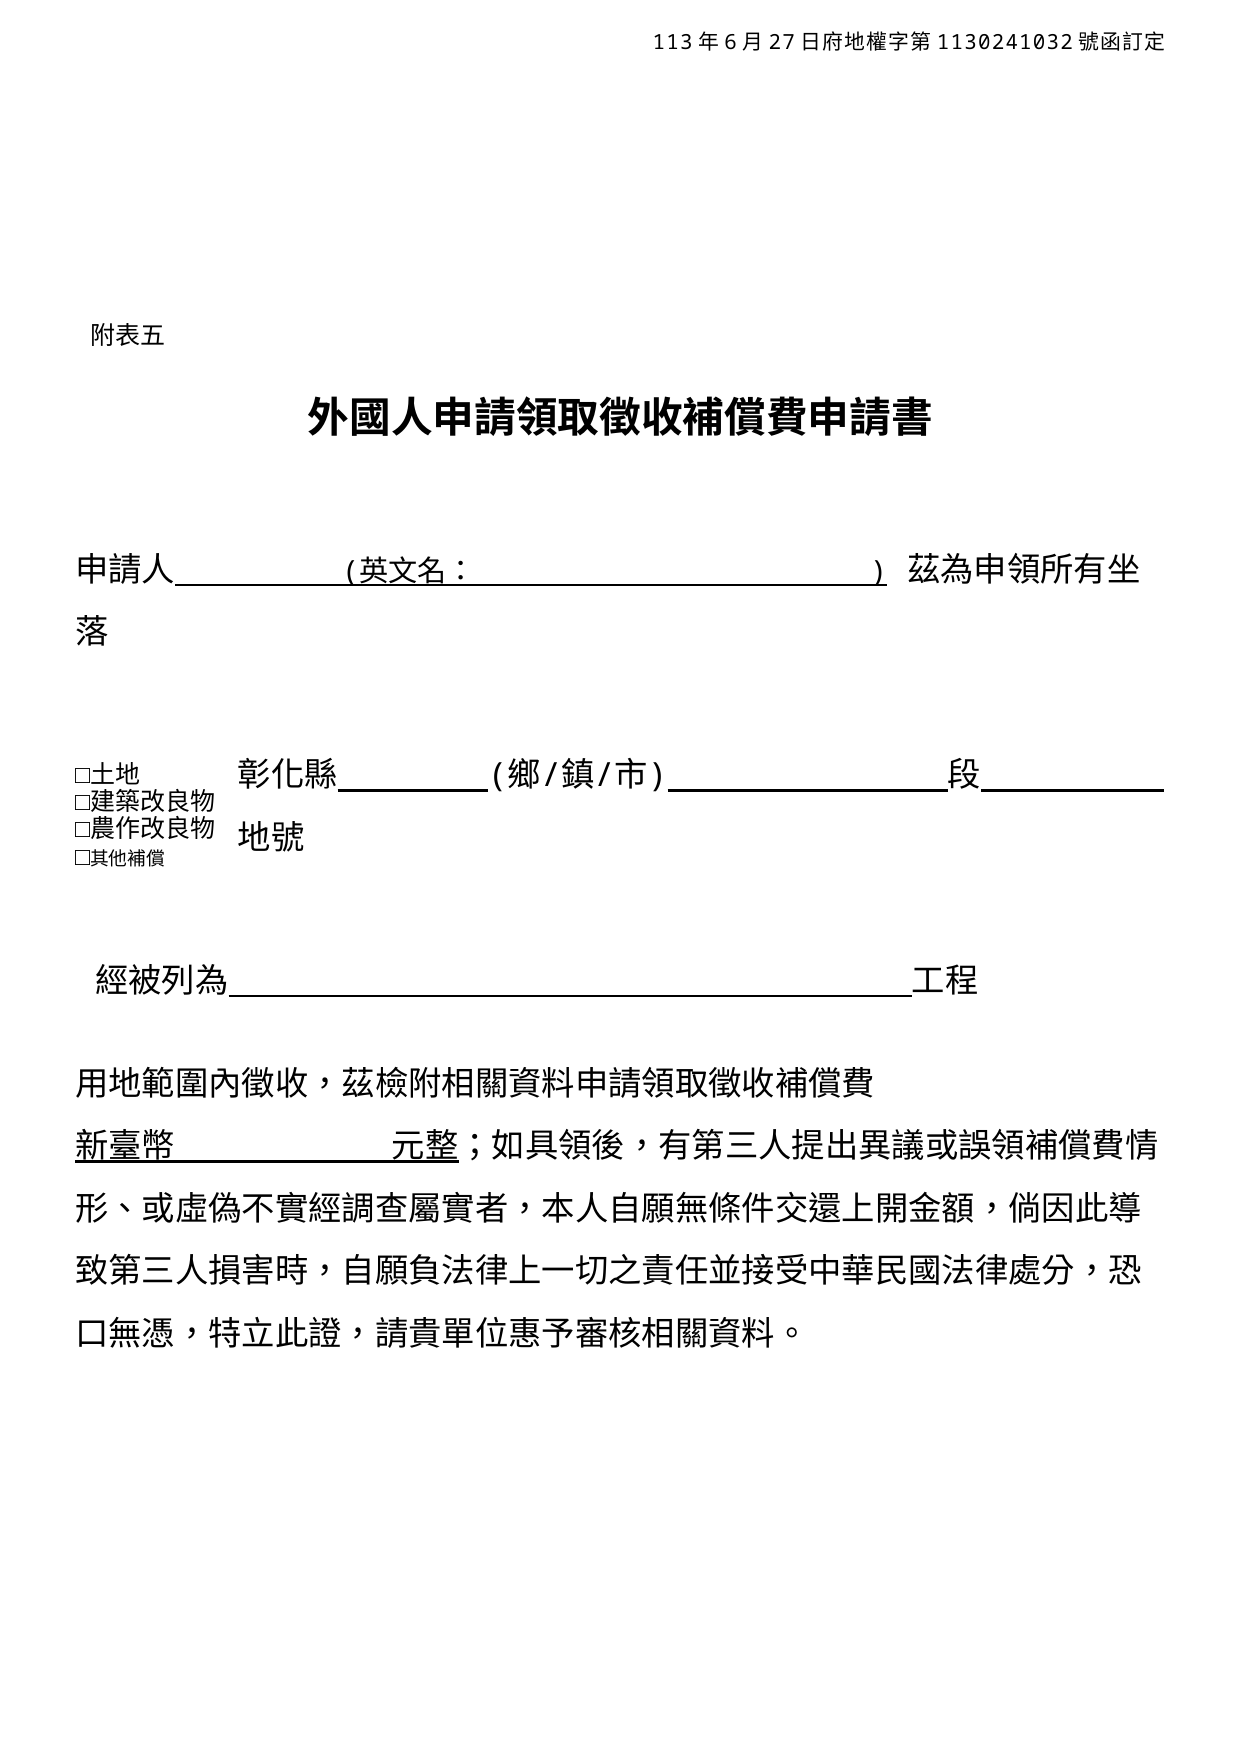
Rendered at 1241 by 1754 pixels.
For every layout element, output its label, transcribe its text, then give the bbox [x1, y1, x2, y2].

text 用地範圍內徵收，茲檢附相關資料申請領取徵收補償費 [75, 1039, 1165, 1102]
text [75, 870, 237, 877]
text □建築改良物 [75, 789, 237, 816]
text □農作改良物 [75, 816, 237, 843]
text 新臺幣 元整；如具領後，有第三人提出異議或誤領補償費情形、或虛偽不實經調查屬實者，本人自願無條件交還上開金額，倘因此導致第三人損害時，自願負法律上一切之責任並接受中華民國法律處分，恐口無憑，特立此證，請貴單位惠予審核相關資料。 [75, 1102, 1165, 1352]
text □土地 [75, 762, 237, 789]
text 彰化縣 (鄉/鎮/市) 段 地號 [75, 731, 1165, 856]
text 經被列為 工程 [75, 936, 1165, 999]
text □其他補償 [75, 843, 237, 870]
text 外國人申請領取徵收補償費申請書 [75, 372, 1165, 435]
text 申請人 (英文名： ) 茲為申領所有坐落 [75, 525, 1165, 650]
text 附表五 [90, 316, 170, 352]
